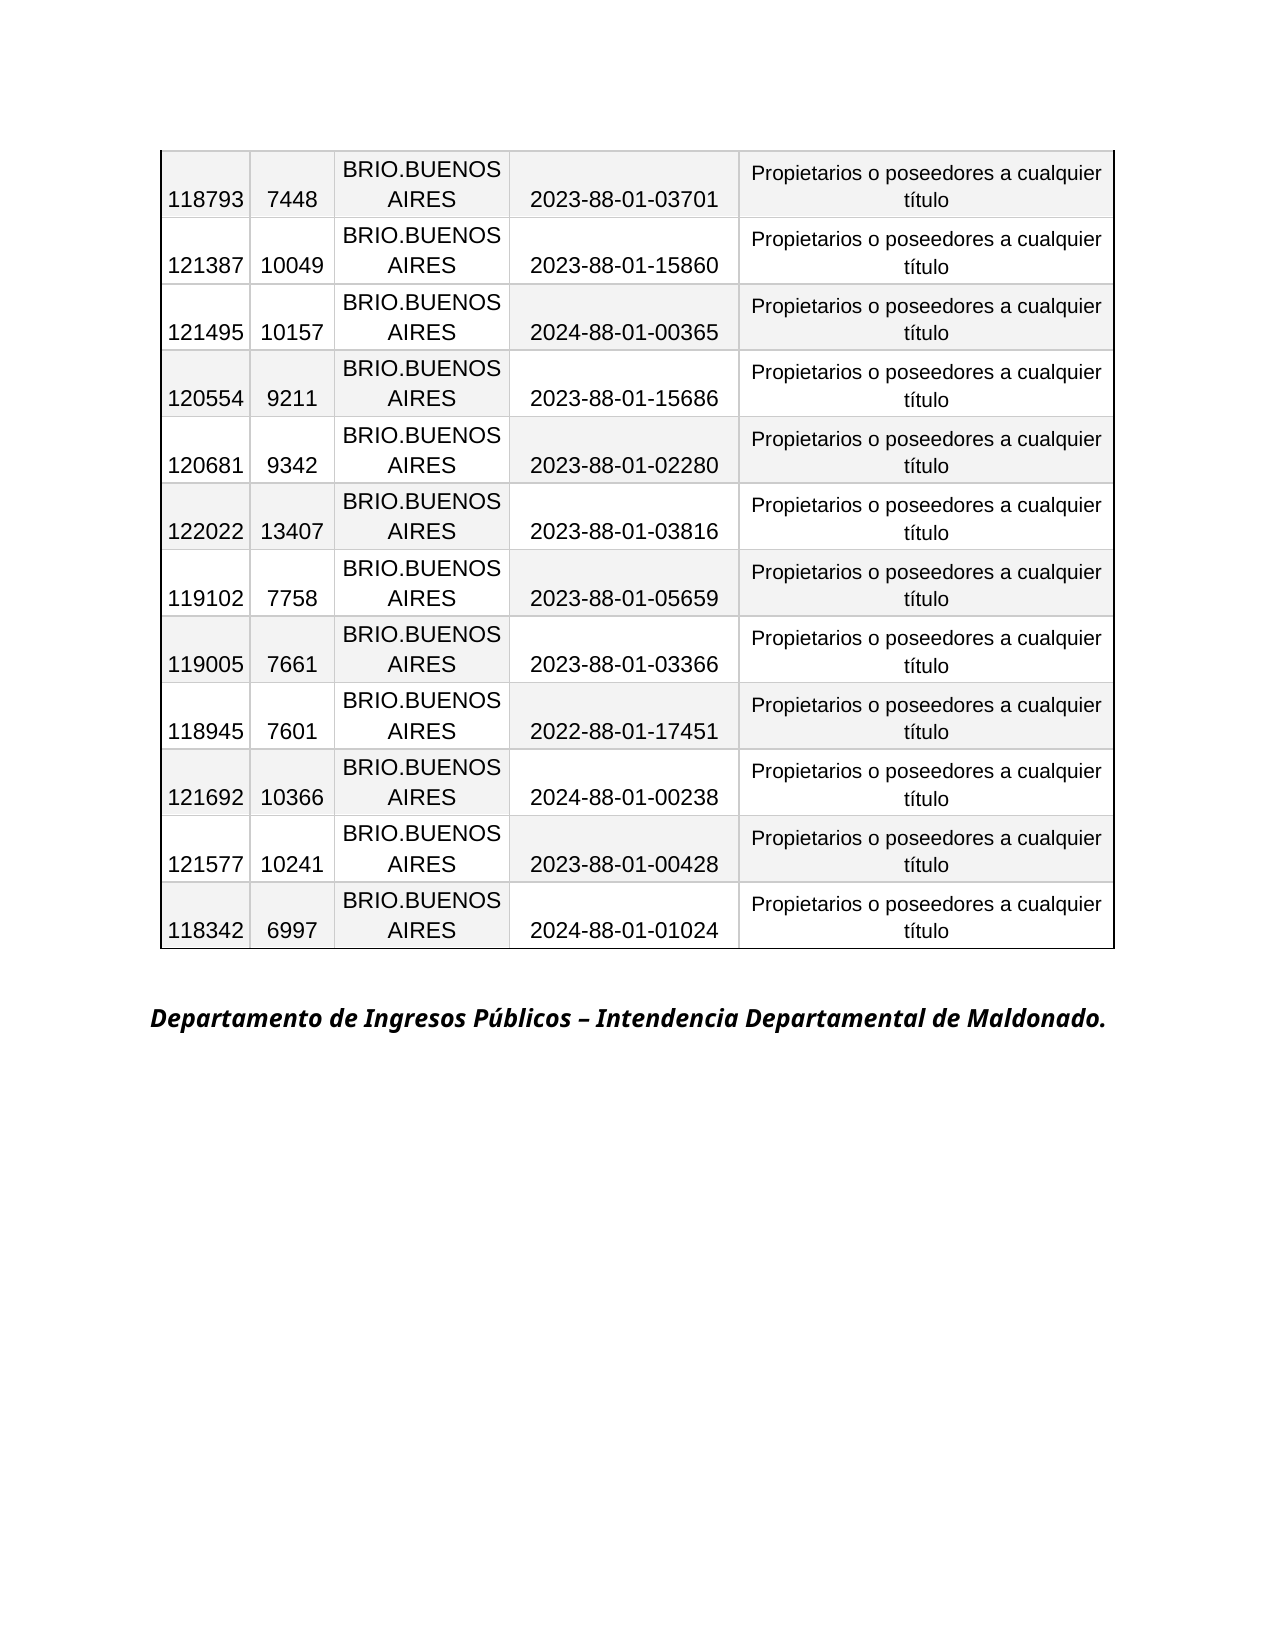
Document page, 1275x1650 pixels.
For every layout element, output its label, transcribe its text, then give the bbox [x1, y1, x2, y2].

table_cell 2023-88-01-15860 [510, 218, 738, 283]
table_cell 10366 [251, 750, 334, 814]
table_cell 120681 [162, 417, 249, 482]
table_cell BRIO.BUENOS AIRES [335, 550, 509, 615]
table_cell Propietarios o poseedores a cualquier título [740, 816, 1113, 881]
table_cell Propietarios o poseedores a cualquier título [740, 883, 1113, 947]
table_cell 121692 [162, 750, 249, 814]
table_cell BRIO.BUENOS AIRES [335, 285, 509, 349]
table_cell BRIO.BUENOS AIRES [335, 816, 509, 881]
table_cell 118945 [162, 683, 249, 748]
table_cell 7448 [251, 152, 334, 216]
table_cell Propietarios o poseedores a cualquier título [740, 617, 1113, 682]
table_cell 121387 [162, 218, 249, 283]
table_cell Propietarios o poseedores a cualquier título [740, 550, 1113, 615]
table_cell 2023-88-01-00428 [510, 816, 738, 881]
table_cell Propietarios o poseedores a cualquier título [740, 218, 1113, 283]
table_cell 121495 [162, 285, 249, 349]
table_cell 119005 [162, 617, 249, 682]
table_cell 2024-88-01-00365 [510, 285, 738, 349]
table_cell 2023-88-01-05659 [510, 550, 738, 615]
table_cell BRIO.BUENOS AIRES [335, 351, 509, 416]
table_cell 9211 [251, 351, 334, 416]
table_cell 7601 [251, 683, 334, 748]
table_cell 6997 [251, 883, 334, 947]
table_cell 118342 [162, 883, 249, 947]
table_cell Propietarios o poseedores a cualquier título [740, 285, 1113, 349]
text Departamento de Ingresos Públicos – Intendencia Departamental de Maldonado. [150, 1001, 1125, 1035]
table_cell 10241 [251, 816, 334, 881]
table_cell 2023-88-01-02280 [510, 417, 738, 482]
table_cell 7661 [251, 617, 334, 682]
table_cell 2023-88-01-03816 [510, 484, 738, 549]
table_cell 10157 [251, 285, 334, 349]
table_cell 2023-88-01-15686 [510, 351, 738, 416]
table_cell BRIO.BUENOS AIRES [335, 617, 509, 682]
table_cell Propietarios o poseedores a cualquier título [740, 750, 1113, 814]
table_cell 2023-88-01-03366 [510, 617, 738, 682]
table_cell Propietarios o poseedores a cualquier título [740, 683, 1113, 748]
table_cell 118793 [162, 152, 249, 216]
table_cell 2024-88-01-00238 [510, 750, 738, 814]
table_cell 119102 [162, 550, 249, 615]
table_cell 2024-88-01-01024 [510, 883, 738, 947]
table_cell BRIO.BUENOS AIRES [335, 152, 509, 216]
table_cell 121577 [162, 816, 249, 881]
table_cell BRIO.BUENOS AIRES [335, 484, 509, 549]
table_cell 2022-88-01-17451 [510, 683, 738, 748]
table_cell BRIO.BUENOS AIRES [335, 218, 509, 283]
table_cell Propietarios o poseedores a cualquier título [740, 351, 1113, 416]
table_cell 122022 [162, 484, 249, 549]
table_cell Propietarios o poseedores a cualquier título [740, 484, 1113, 549]
table_cell BRIO.BUENOS AIRES [335, 883, 509, 947]
table_cell BRIO.BUENOS AIRES [335, 417, 509, 482]
table_cell 7758 [251, 550, 334, 615]
table_cell 2023-88-01-03701 [510, 152, 738, 216]
table_cell 13407 [251, 484, 334, 549]
table_cell 9342 [251, 417, 334, 482]
table_cell Propietarios o poseedores a cualquier título [740, 417, 1113, 482]
table_cell Propietarios o poseedores a cualquier título [740, 152, 1113, 216]
table_cell 120554 [162, 351, 249, 416]
table_cell BRIO.BUENOS AIRES [335, 750, 509, 814]
table_cell BRIO.BUENOS AIRES [335, 683, 509, 748]
table_cell 10049 [251, 218, 334, 283]
